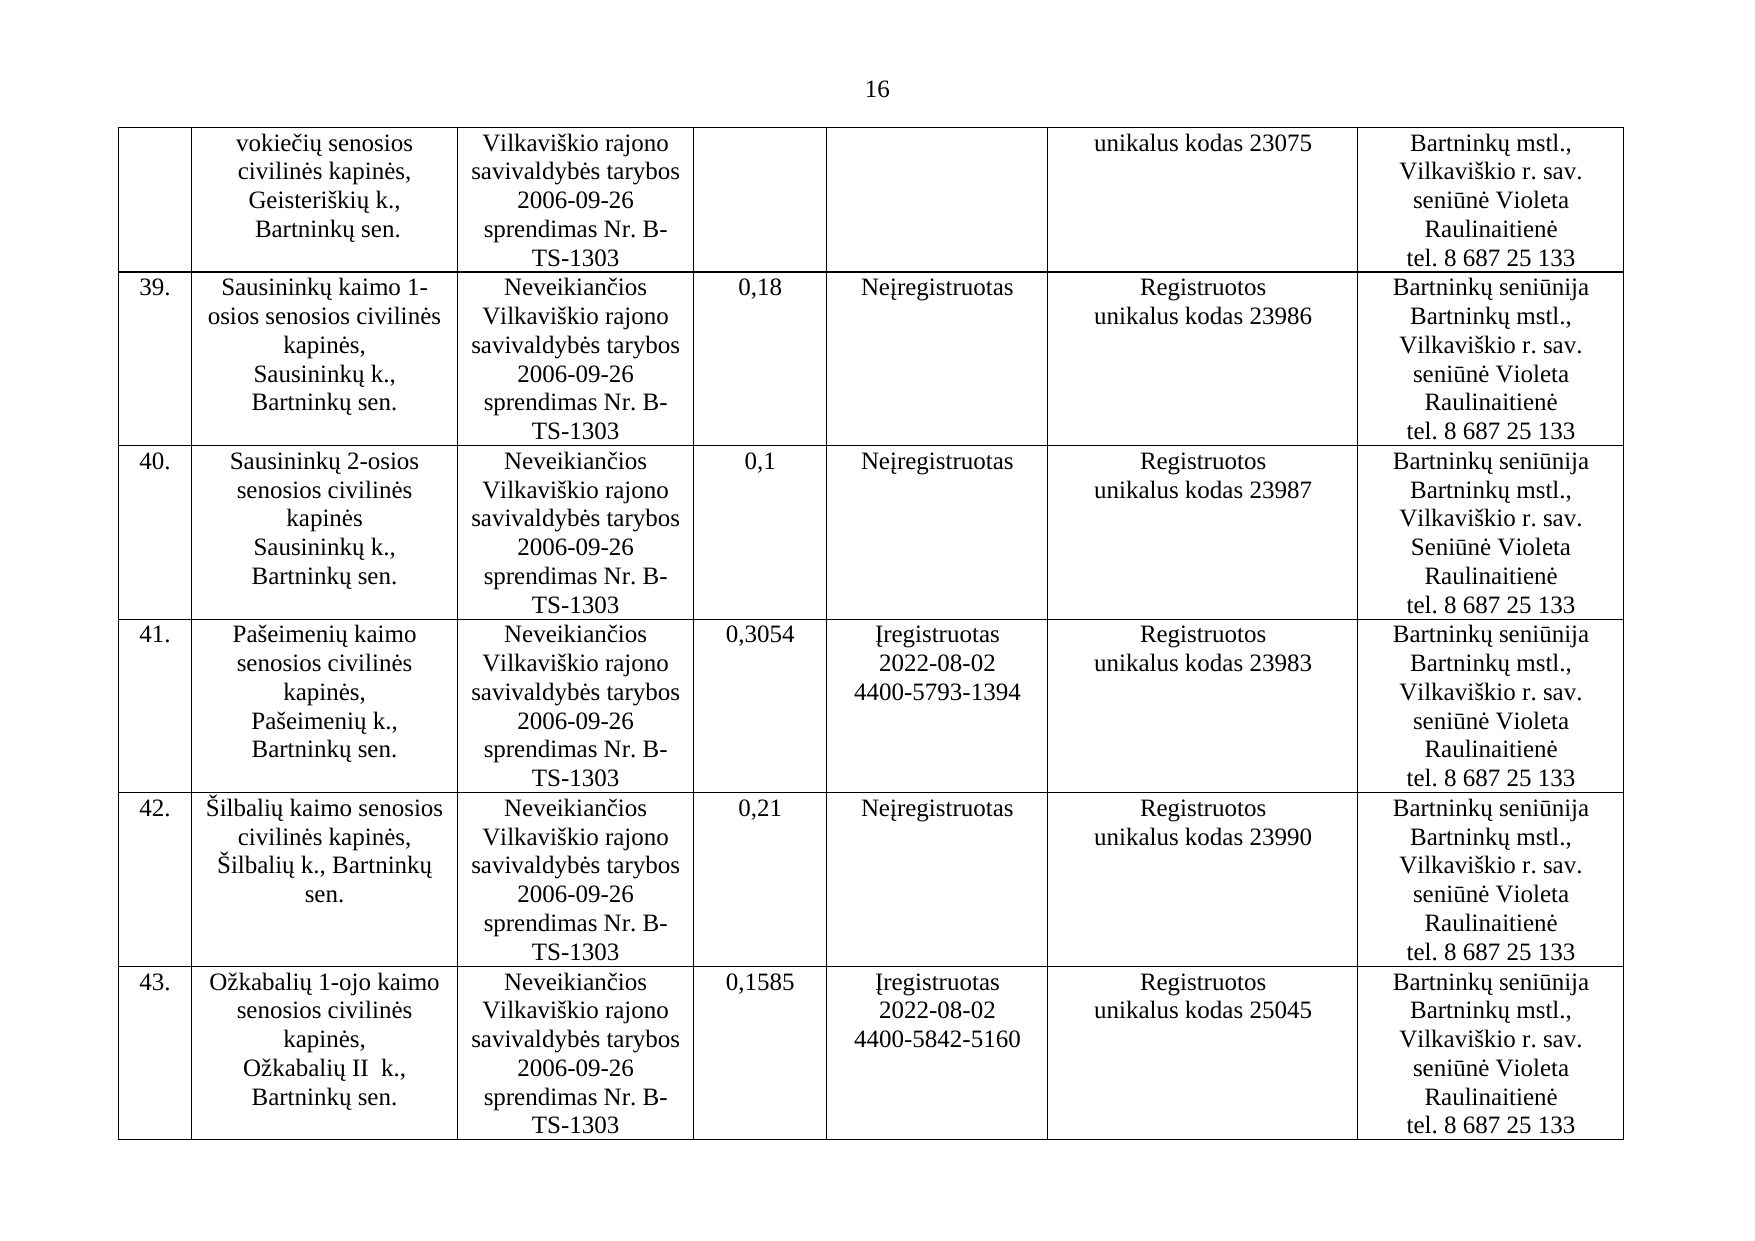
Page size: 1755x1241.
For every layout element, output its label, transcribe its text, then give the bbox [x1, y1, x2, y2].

table_cell Neveikiančios Vilkaviškio rajono savivaldybės tarybos 2006-09-26 sprendimas Nr. B-TS-1303 [458, 273, 693, 445]
table_cell Bartninkų seniūnija Bartninkų mstl., Vilkaviškio r. sav. seniūnė Violeta Raulinaitienė tel. 8 687 25 133 [1358, 793, 1623, 966]
table_cell Registruotos unikalus kodas 23983 [1048, 620, 1357, 792]
table_cell 43. [119, 967, 191, 1139]
table_cell Neįregistruotas [827, 793, 1047, 966]
table_cell Įregistruotas 2022-08-02 4400-5793-1394 [827, 620, 1047, 792]
table_cell [827, 128, 1047, 271]
table_cell Bartninkų seniūnija Bartninkų mstl., Vilkaviškio r. sav. seniūnė Violeta Raulinaitienė tel. 8 687 25 133 [1358, 967, 1623, 1139]
table_cell vokiečių senosios civilinės kapinės, Geisteriškių k., Bartninkų sen. [192, 128, 457, 271]
table_cell Registruotos unikalus kodas 23987 [1048, 446, 1357, 618]
table_cell Bartninkų seniūnija Bartninkų mstl., Vilkaviškio r. sav. seniūnė Violeta Raulinaitienė tel. 8 687 25 133 [1358, 273, 1623, 445]
table_cell Bartninkų mstl., Vilkaviškio r. sav. seniūnė Violeta Raulinaitienė tel. 8 687 25 133 [1358, 128, 1623, 271]
table_cell 0,18 [694, 273, 826, 445]
table_cell Pašeimenių kaimo senosios civilinės kapinės, Pašeimenių k., Bartninkų sen. [192, 620, 457, 792]
table_cell Vilkaviškio rajono savivaldybės tarybos 2006-09-26 sprendimas Nr. B-TS-1303 [458, 128, 693, 271]
table_cell Neveikiančios Vilkaviškio rajono savivaldybės tarybos 2006-09-26 sprendimas Nr. B-TS-1303 [458, 446, 693, 618]
table_cell 41. [119, 620, 191, 792]
table_cell 42. [119, 793, 191, 966]
table_cell Registruotos unikalus kodas 23986 [1048, 273, 1357, 445]
table_cell Neįregistruotas [827, 273, 1047, 445]
table_cell 0,21 [694, 793, 826, 966]
table_cell 0,1585 [694, 967, 826, 1139]
table_cell 40. [119, 446, 191, 618]
table_cell Neveikiančios Vilkaviškio rajono savivaldybės tarybos 2006-09-26 sprendimas Nr. B-TS-1303 [458, 793, 693, 966]
table_cell 0,1 [694, 446, 826, 618]
table_cell Ožkabalių 1-ojo kaimo senosios civilinės kapinės, Ožkabalių II k., Bartninkų sen. [192, 967, 457, 1139]
table_cell Neveikiančios Vilkaviškio rajono savivaldybės tarybos 2006-09-26 sprendimas Nr. B-TS-1303 [458, 967, 693, 1139]
table_cell [694, 128, 826, 271]
table_cell Registruotos unikalus kodas 23990 [1048, 793, 1357, 966]
table_cell Sausininkų 2-osios senosios civilinės kapinės Sausininkų k., Bartninkų sen. [192, 446, 457, 618]
table_cell Sausininkų kaimo 1-osios senosios civilinės kapinės, Sausininkų k., Bartninkų sen. [192, 273, 457, 445]
table_cell Neveikiančios Vilkaviškio rajono savivaldybės tarybos 2006-09-26 sprendimas Nr. B-TS-1303 [458, 620, 693, 792]
table_cell [119, 128, 191, 271]
table_cell 0,3054 [694, 620, 826, 792]
table_cell 39. [119, 273, 191, 445]
table_cell Bartninkų seniūnija Bartninkų mstl., Vilkaviškio r. sav. Seniūnė Violeta Raulinaitienė tel. 8 687 25 133 [1358, 446, 1623, 618]
table_cell Šilbalių kaimo senosios civilinės kapinės, Šilbalių k., Bartninkų sen. [192, 793, 457, 966]
table_cell Registruotos unikalus kodas 25045 [1048, 967, 1357, 1139]
table_cell Neįregistruotas [827, 446, 1047, 618]
table_cell Įregistruotas 2022-08-02 4400-5842-5160 [827, 967, 1047, 1139]
table_cell Bartninkų seniūnija Bartninkų mstl., Vilkaviškio r. sav. seniūnė Violeta Raulinaitienė tel. 8 687 25 133 [1358, 620, 1623, 792]
table_cell unikalus kodas 23075 [1048, 128, 1357, 271]
